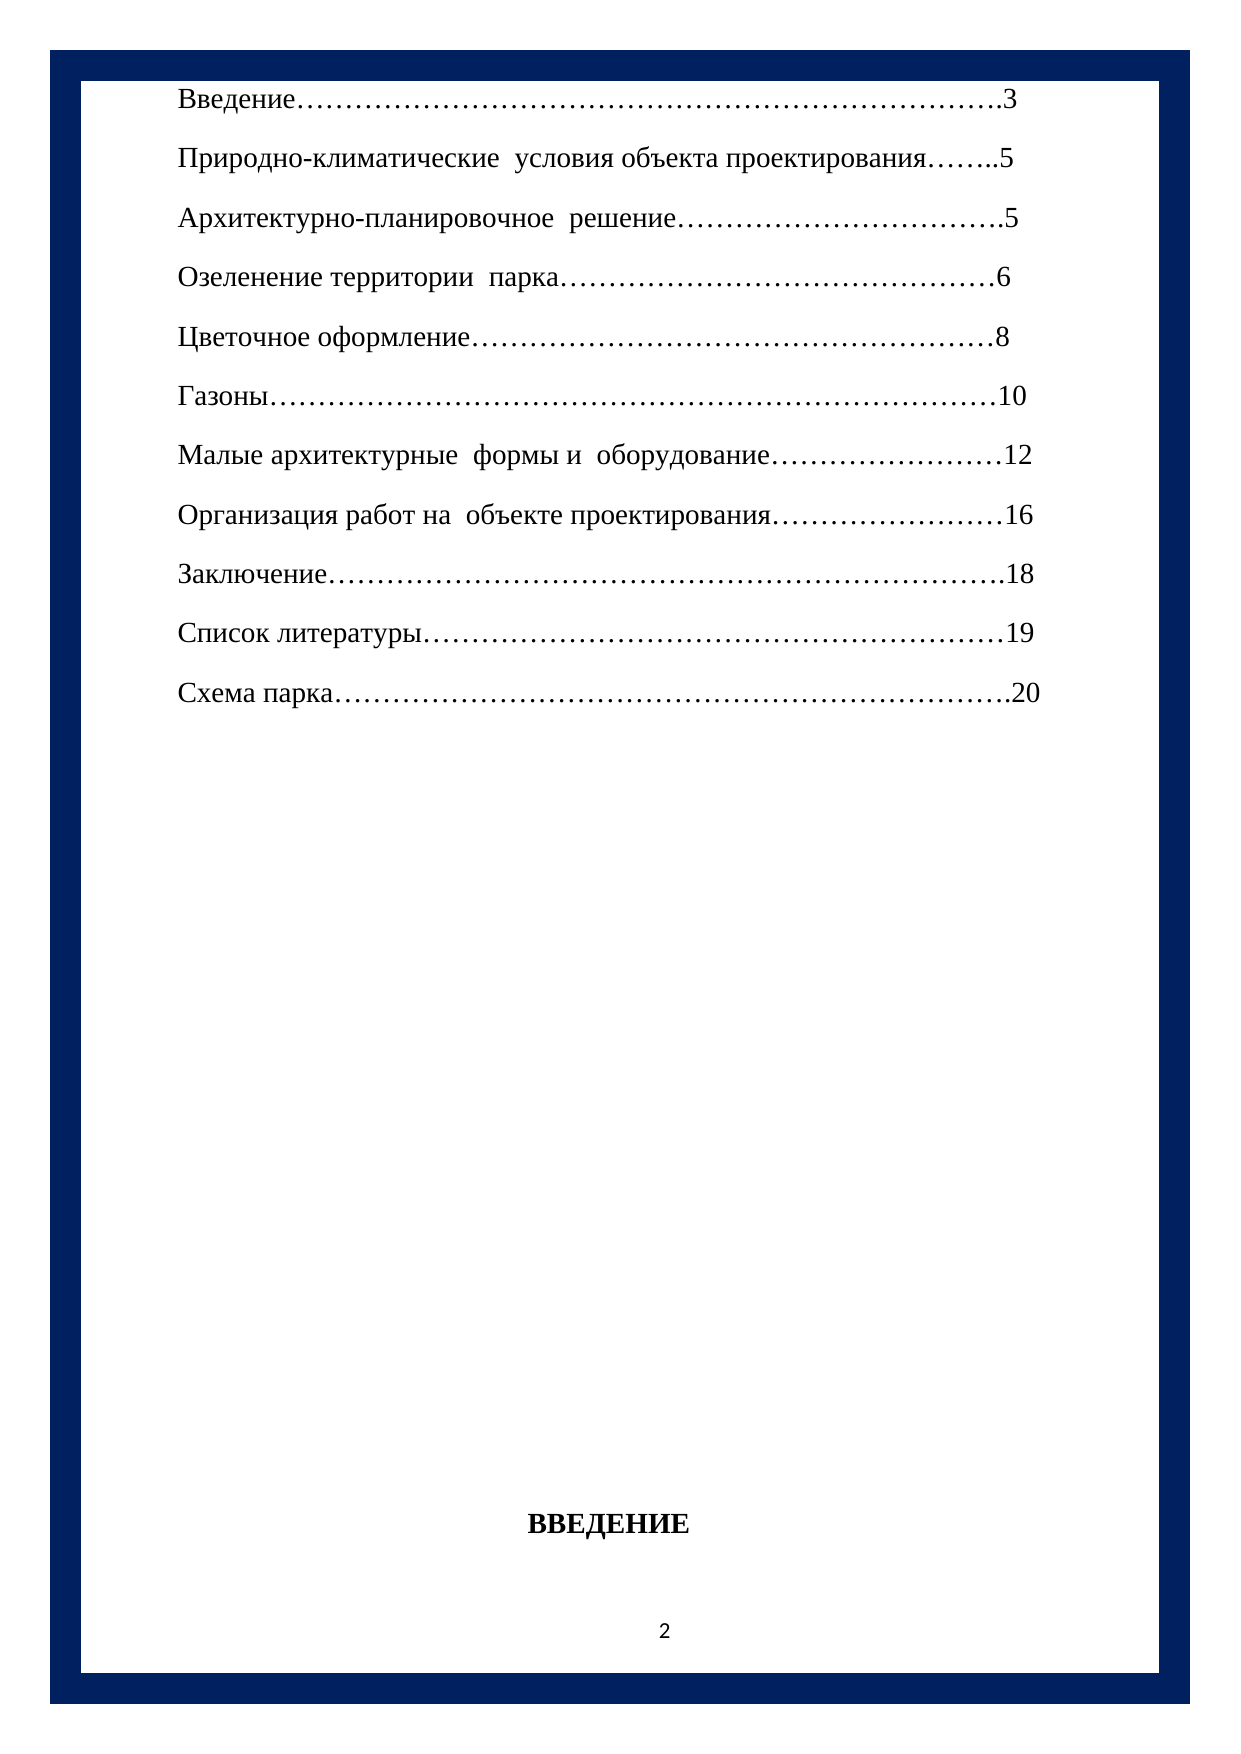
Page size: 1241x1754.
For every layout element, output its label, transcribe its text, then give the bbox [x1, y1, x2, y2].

text ВВЕДЕНИЕ [177, 1506, 1152, 1540]
text Введение……………………………………………………………….3 [177, 81, 1152, 115]
text Заключение…………………………………………………………….18 [177, 556, 1152, 590]
text Малые архитектурные формы и оборудование……………………12 [177, 437, 1152, 471]
text Список литературы……………………………………………………19 [177, 616, 1152, 649]
text Газоны…………………………………………………………………10 [177, 378, 1152, 412]
text Природно-климатические условия объекта проектирования……..5 [177, 141, 1152, 174]
text Схема парка…………………………………………………………….20 [177, 675, 1152, 708]
text Озеленение территории парка………………………………………6 [177, 259, 1152, 293]
text Организация работ на объекте проектирования……………………16 [177, 497, 1152, 530]
text Цветочное оформление………………………………………………8 [177, 319, 1152, 352]
text Архитектурно-планировочное решение…………………………….5 [177, 200, 1152, 233]
